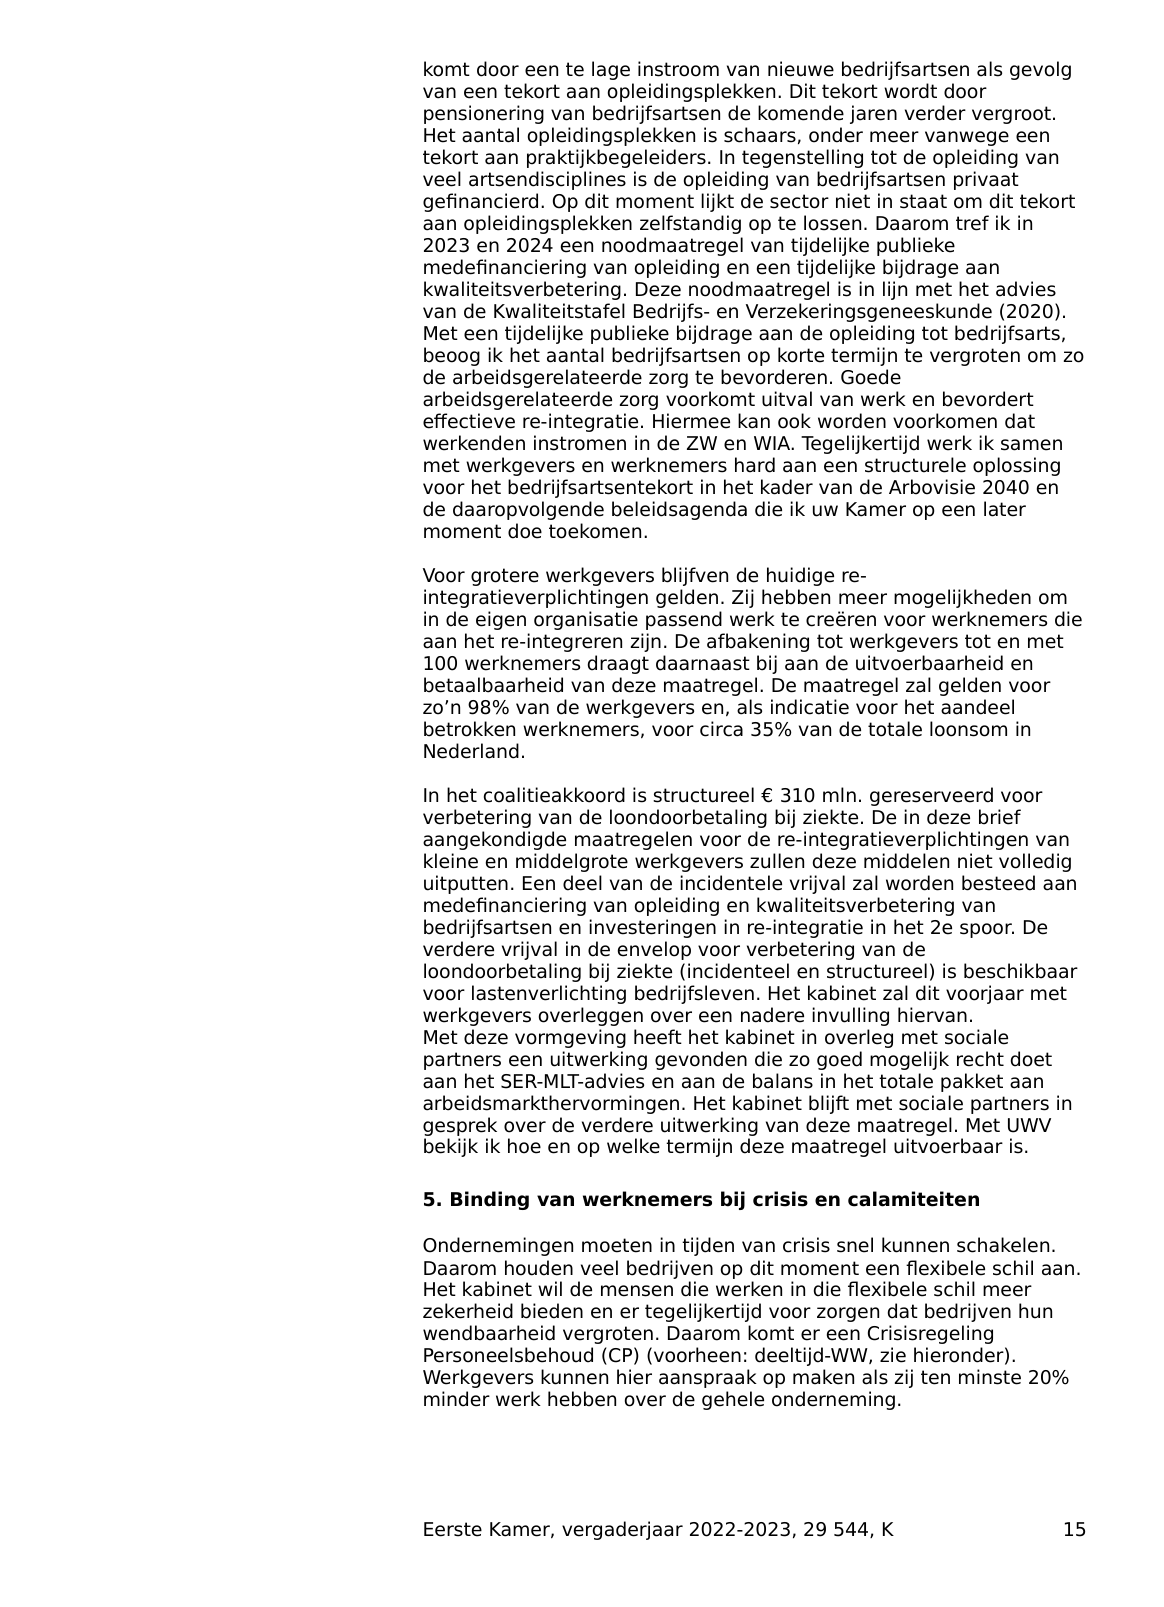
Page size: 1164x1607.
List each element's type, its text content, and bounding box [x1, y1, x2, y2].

text Met deze vormgeving heeft het kabinet in overleg met sociale partners een uitwerking gevonden die zo goed mogelijk recht doet aan het SER-MLT-advies en aan de balans in het totale pakket aan arbeidsmarkthervormingen. Het kabinet blijft met sociale partners in gesprek over de verdere uitwerking van deze maatregel. Met UWV bekijk ik hoe en op welke termijn deze maatregel uitvoerbaar is. [422, 1027, 1087, 1158]
text Voor grotere werkgevers blijfven de huidige re-integratieverplichtingen gelden. Zij hebben meer mogelijkheden om in de eigen organisatie passend werk te creëren voor werknemers die aan het re-integreren zijn. De afbakening tot werkgevers tot en met 100 werknemers draagt daarnaast bij aan de uitvoerbaarheid en betaalbaarheid van deze maatregel. De maatregel zal gelden voor zo’n 98% van de werkgevers en, als indicatie voor het aandeel betrokken werknemers, voor circa 35% van de totale loonsom in Nederland. [422, 565, 1087, 763]
text komt door een te lage instroom van nieuwe bedrijfsartsen als gevolg van een tekort aan opleidingsplekken. Dit tekort wordt door pensionering van bedrijfsartsen de komende jaren verder vergroot. Het aantal opleidingsplekken is schaars, onder meer vanwege een tekort aan praktijkbegeleiders. In tegenstelling tot de opleiding van veel artsendisciplines is de opleiding van bedrijfsartsen privaat gefinancierd. Op dit moment lijkt de sector niet in staat om dit tekort aan opleidingsplekken zelfstandig op te lossen. Daarom tref ik in 2023 en 2024 een noodmaatregel van tijdelijke publieke medefinanciering van opleiding en een tijdelijke bijdrage aan kwaliteitsverbetering. Deze noodmaatregel is in lijn met het advies van de Kwaliteitstafel Bedrijfs- en Verzekeringsgeneeskunde (2020). Met een tijdelijke publieke bijdrage aan de opleiding tot bedrijfsarts, beoog ik het aantal bedrijfsartsen op korte termijn te vergroten om zo de arbeidsgerelateerde zorg te bevorderen. Goede arbeidsgerelateerde zorg voorkomt uitval van werk en bevordert effectieve re-integratie. Hiermee kan ook worden voorkomen dat werkenden instromen in de ZW en WIA. Tegelijkertijd werk ik samen met werkgevers en werknemers hard aan een structurele oplossing voor het bedrijfsartsentekort in het kader van de Arbovisie 2040 en de daaropvolgende beleidsagenda die ik uw Kamer op een later moment doe toekomen. [422, 59, 1087, 543]
text Ondernemingen moeten in tijden van crisis snel kunnen schakelen. Daarom houden veel bedrijven op dit moment een flexibele schil aan. Het kabinet wil de mensen die werken in die flexibele schil meer zekerheid bieden en er tegelijkertijd voor zorgen dat bedrijven hun wendbaarheid vergroten. Daarom komt er een Crisisregeling Personeelsbehoud (CP) (voorheen: deeltijd-WW, zie hieronder). Werkgevers kunnen hier aanspraak op maken als zij ten minste 20% minder werk hebben over de gehele onderneming. [422, 1235, 1087, 1411]
subtitle 5. Binding van werknemers bij crisis en calamiteiten [422, 1188, 1087, 1210]
text In het coalitieakkoord is structureel € 310 mln. gereserveerd voor verbetering van de loondoorbetaling bij ziekte. De in deze brief aangekondigde maatregelen voor de re-integratieverplichtingen van kleine en middelgrote werkgevers zullen deze middelen niet volledig uitputten. Een deel van de incidentele vrijval zal worden besteed aan medefinanciering van opleiding en kwaliteitsverbetering van bedrijfsartsen en investeringen in re-integratie in het 2e spoor. De verdere vrijval in de envelop voor verbetering van de loondoorbetaling bij ziekte (incidenteel en structureel) is beschikbaar voor lastenverlichting bedrijfsleven. Het kabinet zal dit voorjaar met werkgevers overleggen over een nadere invulling hiervan. [422, 785, 1087, 1027]
